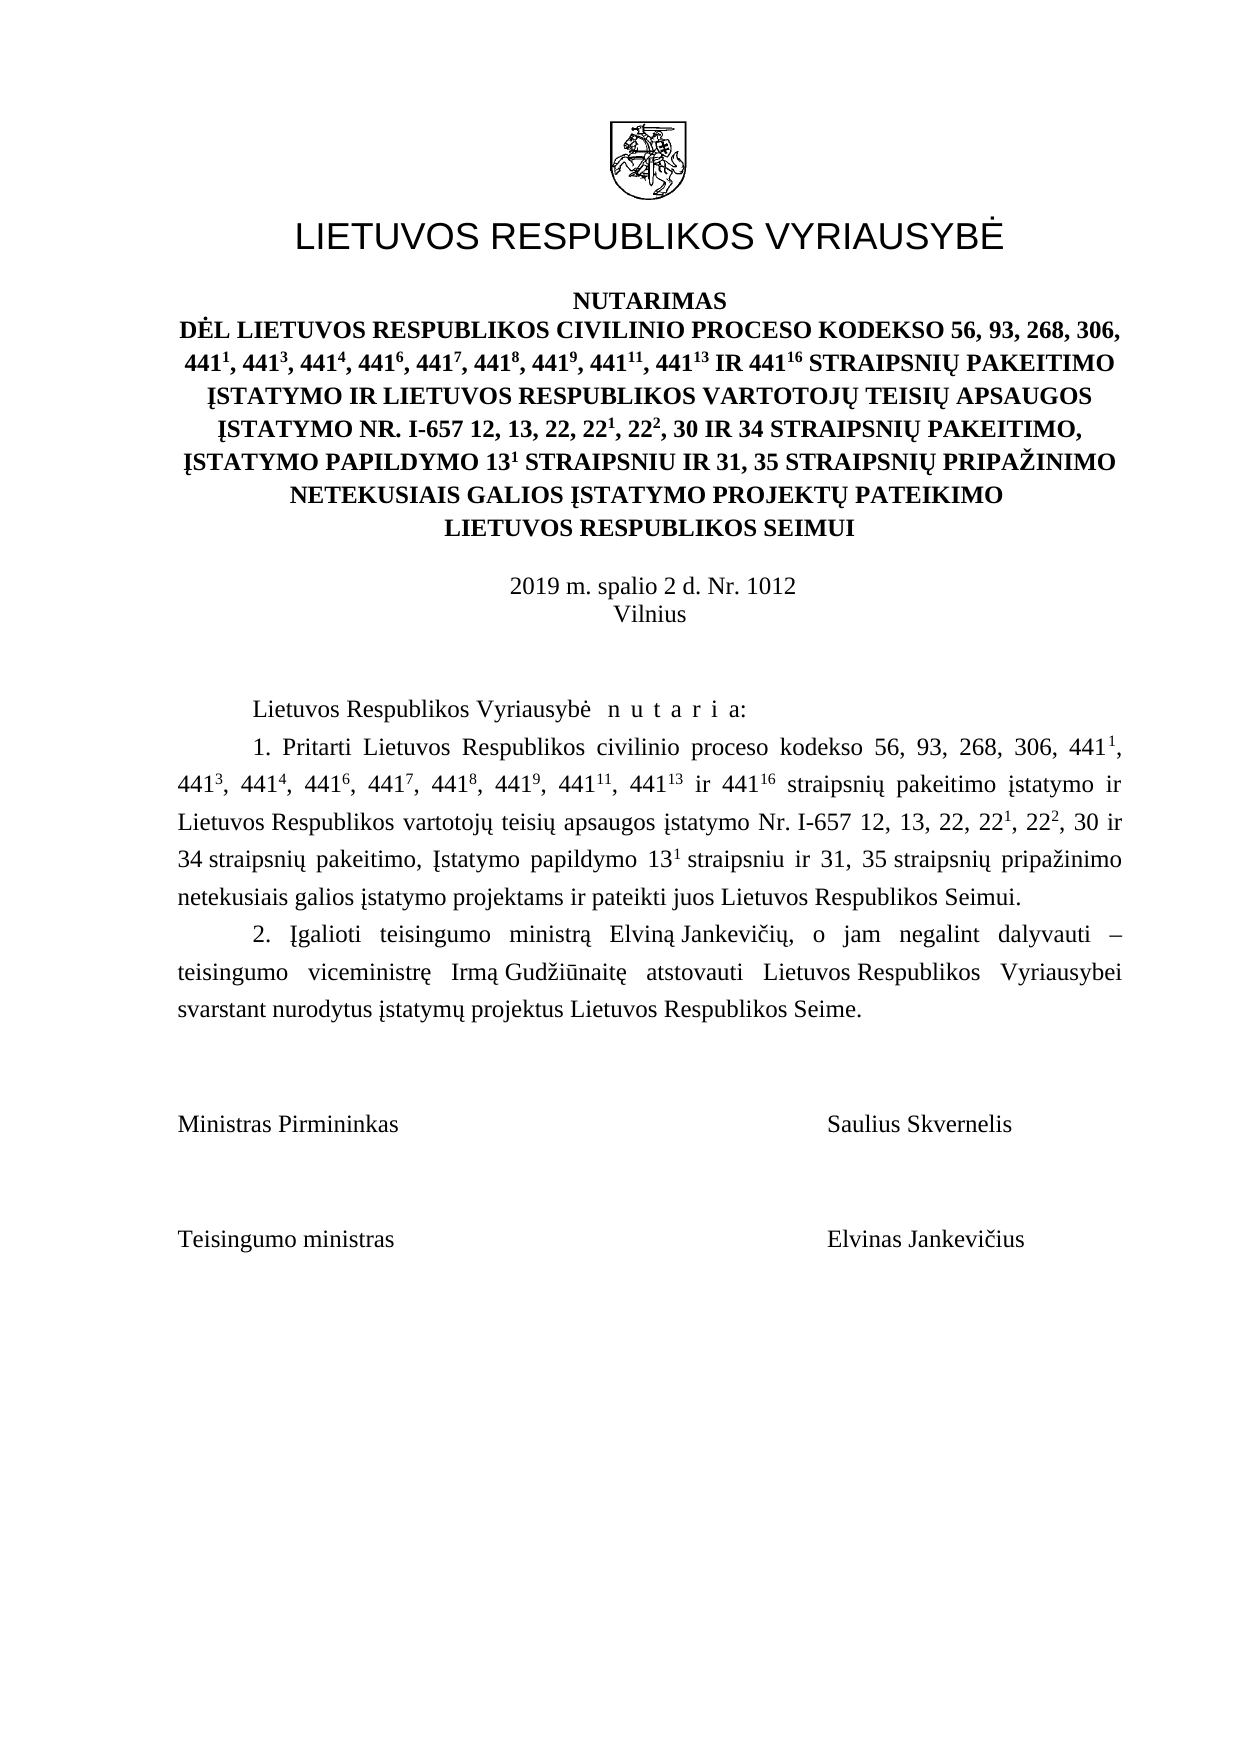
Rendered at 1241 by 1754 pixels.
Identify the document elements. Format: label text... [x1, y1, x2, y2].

text Ministras Pirmininkas Saulius Skvernelis [177, 1109, 1122, 1138]
text 1. Pritarti Lietuvos Respublikos civilinio proceso kodekso 56, 93, 268, 306, 4411, 4413, 4414, 4416, 4417, 4418, 4419, 44111, 44113 ir 44116 straipsnių pakeitimo įstatymo ir Lietuvos Respublikos vartotojų teisių apsaugos įstatymo Nr. I-657 12, 13, 22, 221, 222, 30 ir 34 straipsnių pakeitimo, Įstatymo papildymo 131 straipsniu ir 31, 35 straipsnių pripažinimo netekusiais galios įstatymo projektams ir pateikti juos Lietuvos Respublikos Seimui. [177, 723, 1122, 911]
text 2. Įgalioti teisingumo ministrą Elviną Jankevičių, o jam negalint dalyvauti – teisingumo viceministrę Irmą Gudžiūnaitę atstovauti Lietuvos Respublikos Vyriausybei svarstant nurodytus įstatymų projektus Lietuvos Respublikos Seime. [177, 911, 1122, 1023]
text Lietuvos Respublikos Vyriausybė nutaria: [177, 686, 1122, 723]
text Vilnius [177, 599, 1122, 628]
text DĖL LIETUVOS RESPUBLIKOS CIVILINIO PROCESO KODEKSO 56, 93, 268, 306, 4411, 4413, 4414, 4416, 4417, 4418, 4419, 44111, 44113 ir 44116 STRAIPSNIŲ PAKEITIMO ĮSTATYMO IR LIETUVOS RESPUBLIKOS VARTOTOJŲ TEISIŲ APSAUGOS ĮSTATYMO NR. I-657 12, 13, 22, 221, 222, 30 ir 34 STRAIPSNIŲ PAKEITIMO, įstatymo PAPILDYMO 131 STRAIPSNIU IR 31, 35 straipsnių pripažinimo netekusiais galios ĮSTATYMO PROJEKTŲ PATEIKIMO [177, 315, 1122, 509]
text 2019 m. spalio 2 d. Nr. 1012 [177, 571, 1122, 599]
text nutarimas [177, 286, 1122, 315]
text Lietuvos Respublikos Vyriausybė [177, 214, 1122, 258]
text Teisingumo ministras Elvinas Jankevičius [177, 1224, 1122, 1253]
text LIETUVOS RESPUBLIKOS SEIMUI [177, 513, 1122, 542]
